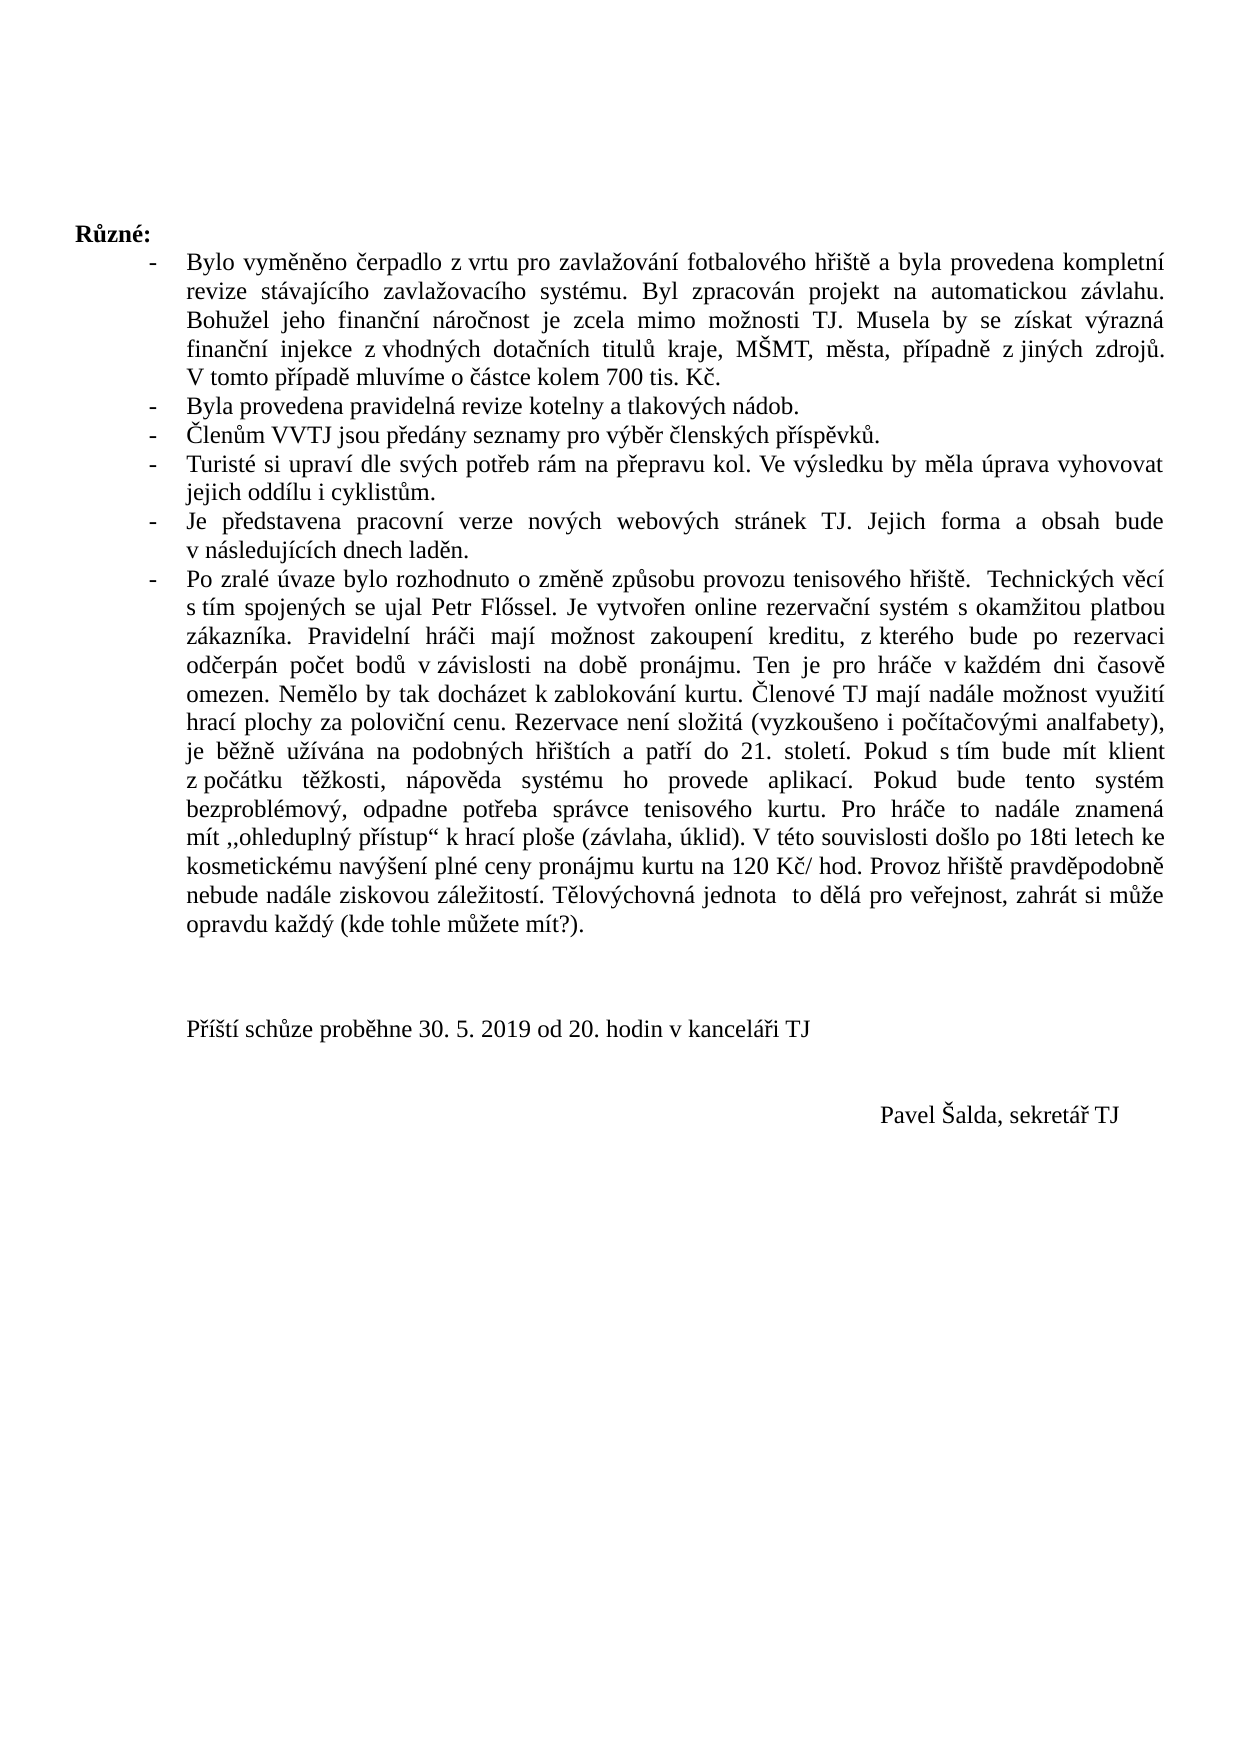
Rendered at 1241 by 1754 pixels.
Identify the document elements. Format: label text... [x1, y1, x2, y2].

list Turisté si upraví dle svých potřeb rám na přepravu kol. Ve výsledku by měla úprava vyhovovat jejich oddílu i cyklistům. [148, 449, 1165, 506]
list Bylo vyměněno čerpadlo z vrtu pro zavlažování fotbalového hřiště a byla provedena kompletní revize stávajícího zavlažovacího systému. Byl zpracován projekt na automatickou závlahu. Bohužel jeho finanční náročnost je zcela mimo možnosti TJ. Musela by se získat výrazná finanční injekce z vhodných dotačních titulů kraje, MŠMT, města, případně z jiných zdrojů. V tomto případě mluvíme o částce kolem 700 tis. Kč. [148, 247, 1165, 391]
list Členům VVTJ jsou předány seznamy pro výběr členských příspěvků. [148, 420, 1165, 449]
list Je představena pracovní verze nových webových stránek TJ. Jejich forma a obsah bude v následujících dnech laděn. [148, 506, 1165, 564]
text Různé: [75, 219, 1165, 247]
text Pavel Šalda, sekretář TJ [186, 1101, 1165, 1129]
list Po zralé úvaze bylo rozhodnuto o změně způsobu provozu tenisového hřiště. Technických věcí s tím spojených se ujal Petr Flőssel. Je vytvořen online rezervační systém s okamžitou platbou zákazníka. Pravidelní hráči mají možnost zakoupení kreditu, z kterého bude po rezervaci odčerpán počet bodů v závislosti na době pronájmu. Ten je pro hráče v každém dni časově omezen. Nemělo by tak docházet k zablokování kurtu. Členové TJ mají nadále možnost využití hrací plochy za poloviční cenu. Rezervace není složitá (vyzkoušeno i počítačovými analfabety), je běžně užívána na podobných hřištích a patří do 21. století. Pokud s tím bude mít klient z počátku těžkosti, nápověda systému ho provede aplikací. Pokud bude tento systém bezproblémový, odpadne potřeba správce tenisového kurtu. Pro hráče to nadále znamená mít ,,ohleduplný přístup“ k hrací ploše (závlaha, úklid). V této souvislosti došlo po 18ti letech ke kosmetickému navýšení plné ceny pronájmu kurtu na 120 Kč/ hod. Provoz hřiště pravděpodobně nebude nadále ziskovou záležitostí. Tělovýchovná jednota to dělá pro veřejnost, zahrát si může opravdu každý (kde tohle můžete mít?). [148, 564, 1165, 937]
list Byla provedena pravidelná revize kotelny a tlakových nádob. [148, 391, 1165, 420]
text Příští schůze proběhne 30. 5. 2019 od 20. hodin v kanceláři TJ [186, 1014, 1165, 1043]
